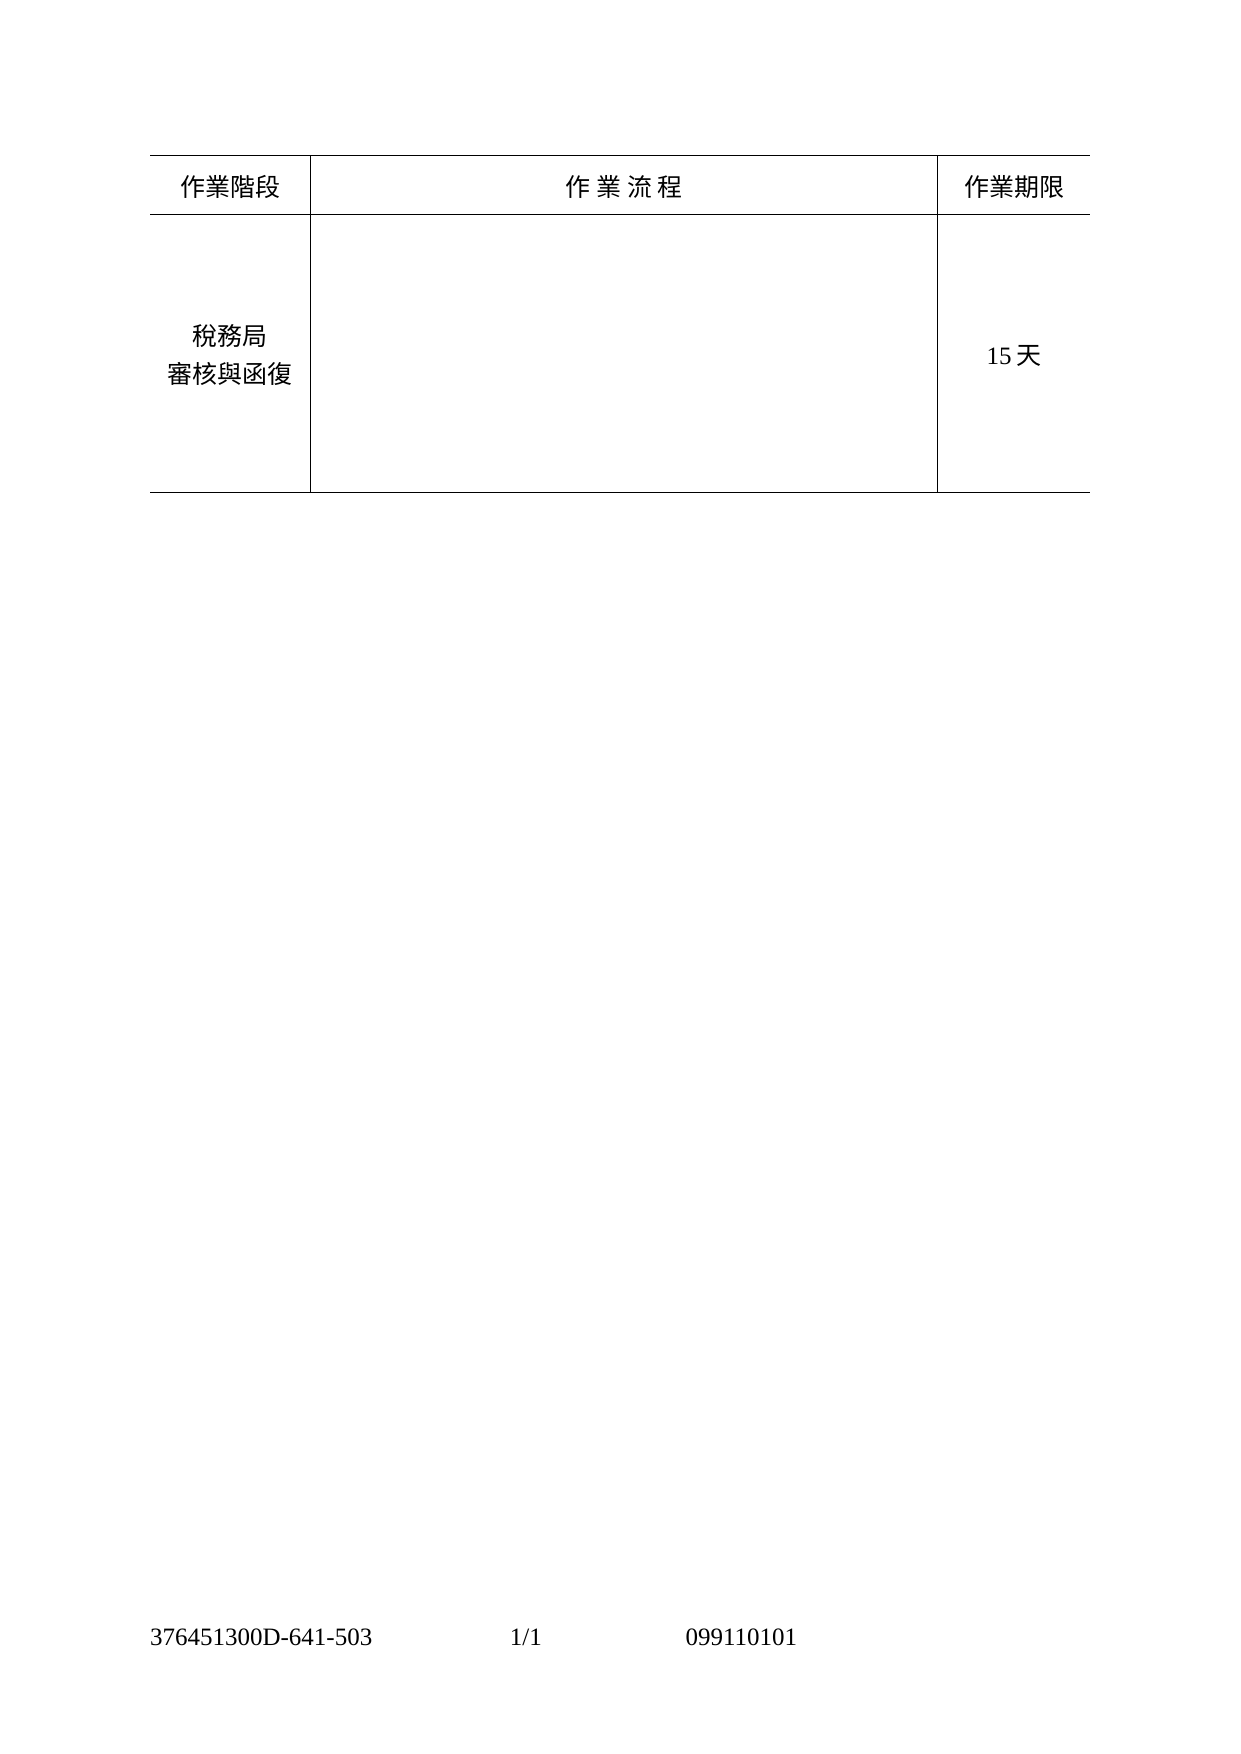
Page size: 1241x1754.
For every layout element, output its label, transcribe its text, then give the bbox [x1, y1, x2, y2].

table_cell 15天 [938, 215, 1090, 492]
table_cell [311, 215, 937, 492]
table_header 作業階段 [150, 156, 310, 214]
table_cell 稅務局 審核與函復 [150, 215, 310, 492]
table_header 作 業 流 程 [311, 156, 937, 214]
table_header 作業期限 [938, 156, 1090, 214]
